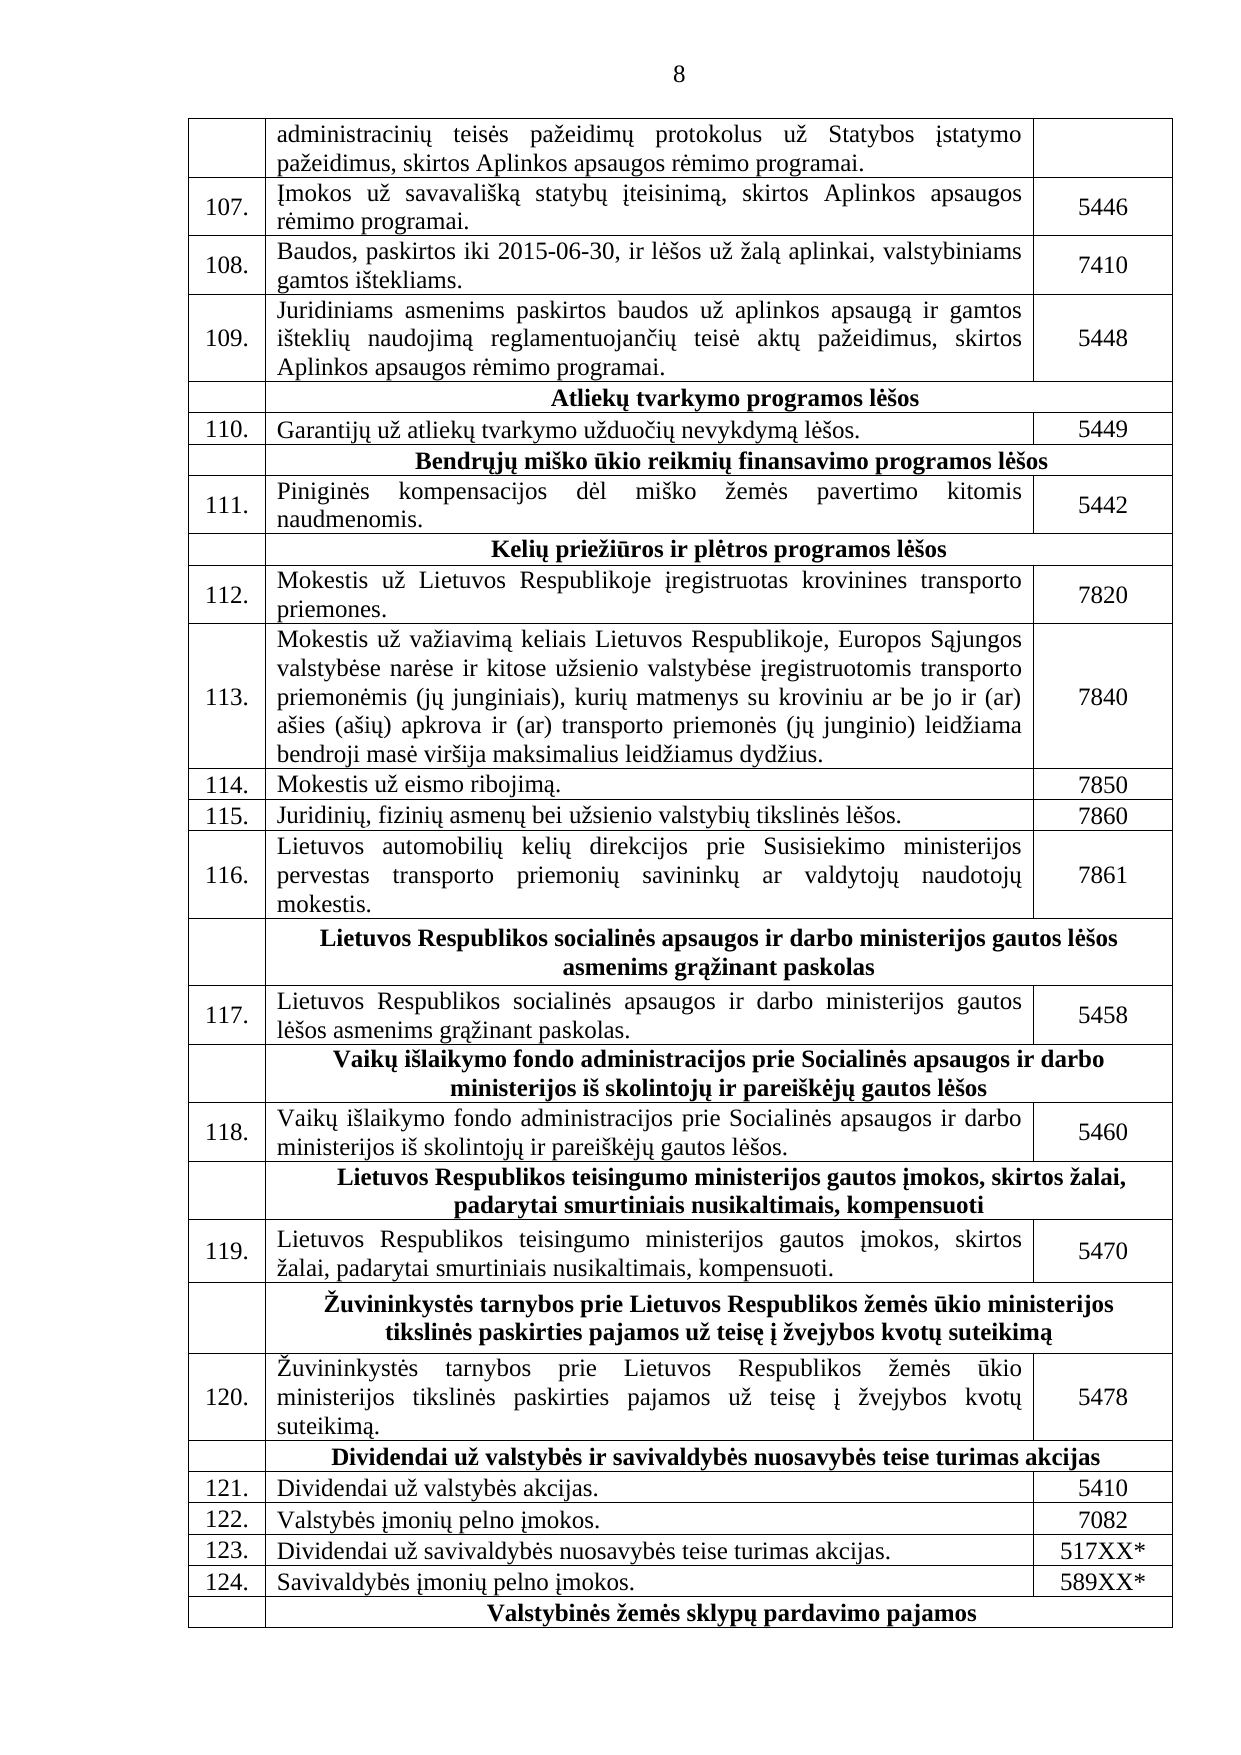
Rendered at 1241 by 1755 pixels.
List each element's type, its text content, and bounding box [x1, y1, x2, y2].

table_cell Įmokos už savavališką statybų įteisinimą, skirtos Aplinkos apsaugos rėmimo programai. [266, 178, 1033, 235]
table_cell Baudos, paskirtos iki 2015-06-30, ir lėšos už žalą aplinkai, valstybiniams gamtos ištekliams. [266, 236, 1033, 294]
table_cell Juridinių, fizinių asmenų bei užsienio valstybių tikslinės lėšos. [266, 800, 1033, 830]
table_cell 5446 [1034, 178, 1172, 235]
table_cell 5460 [1034, 1103, 1172, 1161]
table_cell 589XX* [1034, 1566, 1172, 1596]
table_cell 5470 [1034, 1220, 1172, 1282]
table_cell 120. [189, 1354, 265, 1440]
table_cell Piniginės kompensacijos dėl miško žemės pavertimo kitomis naudmenomis. [266, 476, 1033, 533]
table_cell [189, 382, 265, 412]
table_cell 7861 [1034, 831, 1172, 918]
table_cell 5442 [1034, 476, 1172, 533]
table_cell Lietuvos automobilių kelių direkcijos prie Susisiekimo ministerijos pervestas transporto priemonių savininkų ar valdytojų naudotojų mokestis. [266, 831, 1033, 918]
table_cell 123. [189, 1535, 265, 1565]
table_cell 118. [189, 1103, 265, 1161]
table_cell Lietuvos Respublikos socialinės apsaugos ir darbo ministerijos gautos lėšos asmenims grąžinant paskolas [266, 919, 1172, 985]
table_cell 517XX* [1034, 1535, 1172, 1565]
table_cell 116. [189, 831, 265, 918]
table_cell Bendrųjų miško ūkio reikmių finansavimo programos lėšos [266, 445, 1172, 475]
table_cell Žuvininkystės tarnybos prie Lietuvos Respublikos žemės ūkio ministerijos tikslinės paskirties pajamos už teisę į žvejybos kvotų suteikimą. [266, 1354, 1033, 1440]
table_cell 110. [189, 413, 265, 443]
table_cell 5478 [1034, 1354, 1172, 1440]
table_cell [189, 119, 265, 177]
table_cell 5458 [1034, 986, 1172, 1043]
table_cell 7820 [1034, 566, 1172, 623]
table_cell 107. [189, 178, 265, 235]
table_cell [189, 534, 265, 564]
table_cell Lietuvos Respublikos teisingumo ministerijos gautos įmokos, skirtos žalai, padarytai smurtiniais nusikaltimais, kompensuoti. [266, 1220, 1033, 1282]
table_cell Dividendai už valstybės akcijas. [266, 1472, 1033, 1502]
table_cell Vaikų išlaikymo fondo administracijos prie Socialinės apsaugos ir darbo ministerijos iš skolintojų ir pareiškėjų gautos lėšos. [266, 1103, 1033, 1161]
table_cell [189, 1045, 265, 1102]
table_cell 5410 [1034, 1472, 1172, 1502]
table_cell [189, 1283, 265, 1352]
table_cell 113. [189, 624, 265, 768]
table_cell 5448 [1034, 295, 1172, 381]
table_cell 7410 [1034, 236, 1172, 294]
table_cell 112. [189, 566, 265, 623]
table_cell 121. [189, 1472, 265, 1502]
table_cell 122. [189, 1503, 265, 1533]
table_cell Vaikų išlaikymo fondo administracijos prie Socialinės apsaugos ir darbo ministerijos iš skolintojų ir pareiškėjų gautos lėšos [266, 1045, 1172, 1102]
table_cell Atliekų tvarkymo programos lėšos [266, 382, 1172, 412]
table_cell 119. [189, 1220, 265, 1282]
table_cell [189, 1441, 265, 1471]
table_cell Juridiniams asmenims paskirtos baudos už aplinkos apsaugą ir gamtos išteklių naudojimą reglamentuojančių teisė aktų pažeidimus, skirtos Aplinkos apsaugos rėmimo programai. [266, 295, 1033, 381]
table_cell Savivaldybės įmonių pelno įmokos. [266, 1566, 1033, 1596]
table_cell [189, 1162, 265, 1219]
table_cell 108. [189, 236, 265, 294]
table_cell 7850 [1034, 769, 1172, 799]
table_cell Mokestis už važiavimą keliais Lietuvos Respublikoje, Europos Sąjungos valstybėse narėse ir kitose užsienio valstybėse įregistruotomis transporto priemonėmis (jų junginiais), kurių matmenys su kroviniu ar be jo ir (ar) ašies (ašių) apkrova ir (ar) transporto priemonės (jų junginio) leidžiama bendroji masė viršija maksimalius leidžiamus dydžius. [266, 624, 1033, 768]
table_cell [189, 919, 265, 985]
table_cell 7082 [1034, 1503, 1172, 1533]
table_cell Dividendai už valstybės ir savivaldybės nuosavybės teise turimas akcijas [266, 1441, 1172, 1471]
table_cell [1034, 119, 1172, 177]
table_cell Lietuvos Respublikos socialinės apsaugos ir darbo ministerijos gautos lėšos asmenims grąžinant paskolas. [266, 986, 1033, 1043]
table_cell [189, 1597, 265, 1627]
table_cell Žuvininkystės tarnybos prie Lietuvos Respublikos žemės ūkio ministerijos tikslinės paskirties pajamos už teisę į žvejybos kvotų suteikimą [266, 1283, 1172, 1352]
table_cell administracinių teisės pažeidimų protokolus už Statybos įstatymo pažeidimus, skirtos Aplinkos apsaugos rėmimo programai. [266, 119, 1033, 177]
table_cell Dividendai už savivaldybės nuosavybės teise turimas akcijas. [266, 1535, 1033, 1565]
table_cell Kelių priežiūros ir plėtros programos lėšos [266, 534, 1172, 564]
table_cell Valstybės įmonių pelno įmokos. [266, 1503, 1033, 1533]
table_cell 124. [189, 1566, 265, 1596]
table_cell 109. [189, 295, 265, 381]
table_cell Mokestis už eismo ribojimą. [266, 769, 1033, 799]
table_cell 114. [189, 769, 265, 799]
table_cell Garantijų už atliekų tvarkymo užduočių nevykdymą lėšos. [266, 413, 1033, 443]
table_cell Valstybinės žemės sklypų pardavimo pajamos [266, 1597, 1172, 1627]
table_cell [189, 445, 265, 475]
table_cell 7840 [1034, 624, 1172, 768]
table_cell Lietuvos Respublikos teisingumo ministerijos gautos įmokos, skirtos žalai, padarytai smurtiniais nusikaltimais, kompensuoti [266, 1162, 1172, 1219]
table_cell 5449 [1034, 413, 1172, 443]
table_cell 7860 [1034, 800, 1172, 830]
table_cell 115. [189, 800, 265, 830]
table_cell 111. [189, 476, 265, 533]
table_cell Mokestis už Lietuvos Respublikoje įregistruotas krovinines transporto priemones. [266, 566, 1033, 623]
table_cell 117. [189, 986, 265, 1043]
